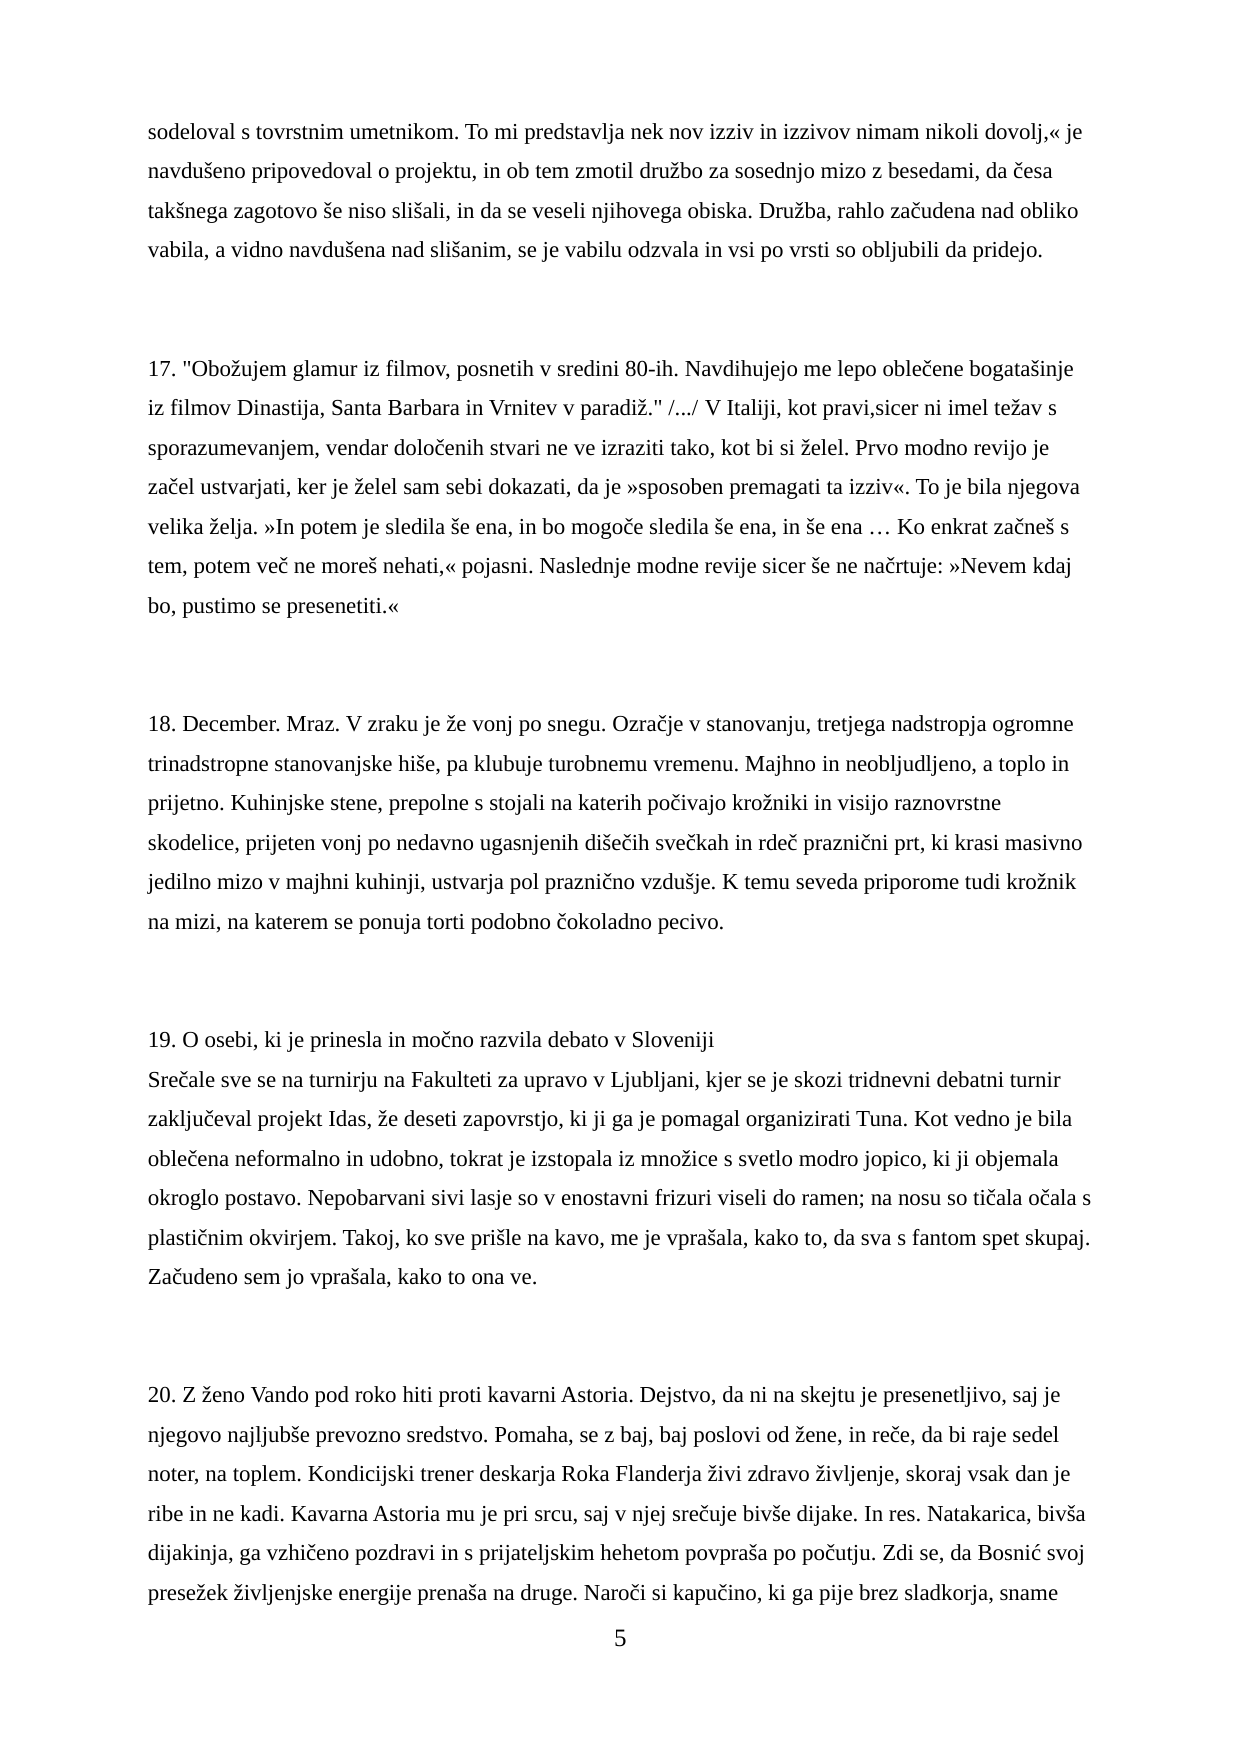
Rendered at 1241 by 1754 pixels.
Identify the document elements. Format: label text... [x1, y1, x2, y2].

text sodeloval s tovrstnim umetnikom. To mi predstavlja nek nov izziv in izzivov nimam nikoli dovolj,« je navdušeno pripovedoval o projektu, in ob tem zmotil družbo za sosednjo mizo z besedami, da česa takšnega zagotovo še niso slišali, in da se veseli njihovega obiska. Družba, rahlo začudena nad obliko vabila, a vidno navdušena nad slišanim, se je vabilu odzvala in vsi po vrsti so obljubili da pridejo. [148, 118, 1092, 263]
text 18. December. Mraz. V zraku je že vonj po snegu. Ozračje v stanovanju, tretjega nadstropja ogromne trinadstropne stanovanjske hiše, pa klubuje turobnemu vremenu. Majhno in neobljudljeno, a toplo in prijetno. Kuhinjske stene, prepolne s stojali na katerih počivajo krožniki in visijo raznovrstne skodelice, prijeten vonj po nedavno ugasnjenih dišečih svečkah in rdeč praznični prt, ki krasi masivno jedilno mizo v majhni kuhinji, ustvarja pol praznično vzdušje. K temu seveda priporome tudi krožnik na mizi, na katerem se ponuja torti podobno čokoladno pecivo. [148, 710, 1092, 934]
text 20. Z ženo Vando pod roko hiti proti kavarni Astoria. Dejstvo, da ni na skejtu je presenetljivo, saj je njegovo najljubše prevozno sredstvo. Pomaha, se z baj, baj poslovi od žene, in reče, da bi raje sedel noter, na toplem. Kondicijski trener deskarja Roka Flanderja živi zdravo življenje, skoraj vsak dan je ribe in ne kadi. Kavarna Astoria mu je pri srcu, saj v njej srečuje bivše dijake. In res. Natakarica, bivša dijakinja, ga vzhičeno pozdravi in s prijateljskim hehetom povpraša po počutju. Zdi se, da Bosnić svoj presežek življenjske energije prenaša na druge. Naroči si kapučino, ki ga pije brez sladkorja, sname [148, 1381, 1092, 1605]
text 19. O osebi, ki je prinesla in močno razvila debato v Sloveniji [148, 1026, 1092, 1052]
text Srečale sve se na turnirju na Fakulteti za upravo v Ljubljani, kjer se je skozi tridnevni debatni turnir zaključeval projekt Idas, že deseti zapovrstjo, ki ji ga je pomagal organizirati Tuna. Kot vedno je bila oblečena neformalno in udobno, tokrat je izstopala iz množice s svetlo modro jopico, ki ji objemala okroglo postavo. Nepobarvani sivi lasje so v enostavni frizuri viseli do ramen; na nosu so tičala očala s plastičnim okvirjem. Takoj, ko sve prišle na kavo, me je vprašala, kako to, da sva s fantom spet skupaj. Začudeno sem jo vprašala, kako to ona ve. [148, 1066, 1092, 1289]
text 17. "Obožujem glamur iz filmov, posnetih v sredini 80-ih. Navdihujejo me lepo oblečene bogatašinje iz filmov Dinastija, Santa Barbara in Vrnitev v paradiž." /.../ V Italiji, kot pravi,sicer ni imel težav s sporazumevanjem, vendar določenih stvari ne ve izraziti tako, kot bi si želel. Prvo modno revijo je začel ustvarjati, ker je želel sam sebi dokazati, da je »sposoben premagati ta izziv«. To je bila njegova velika želja. »In potem je sledila še ena, in bo mogoče sledila še ena, in še ena … Ko enkrat začneš s tem, potem več ne moreš nehati,« pojasni. Naslednje modne revije sicer še ne načrtuje: »Nevem kdaj bo, pustimo se presenetiti.« [148, 355, 1092, 618]
